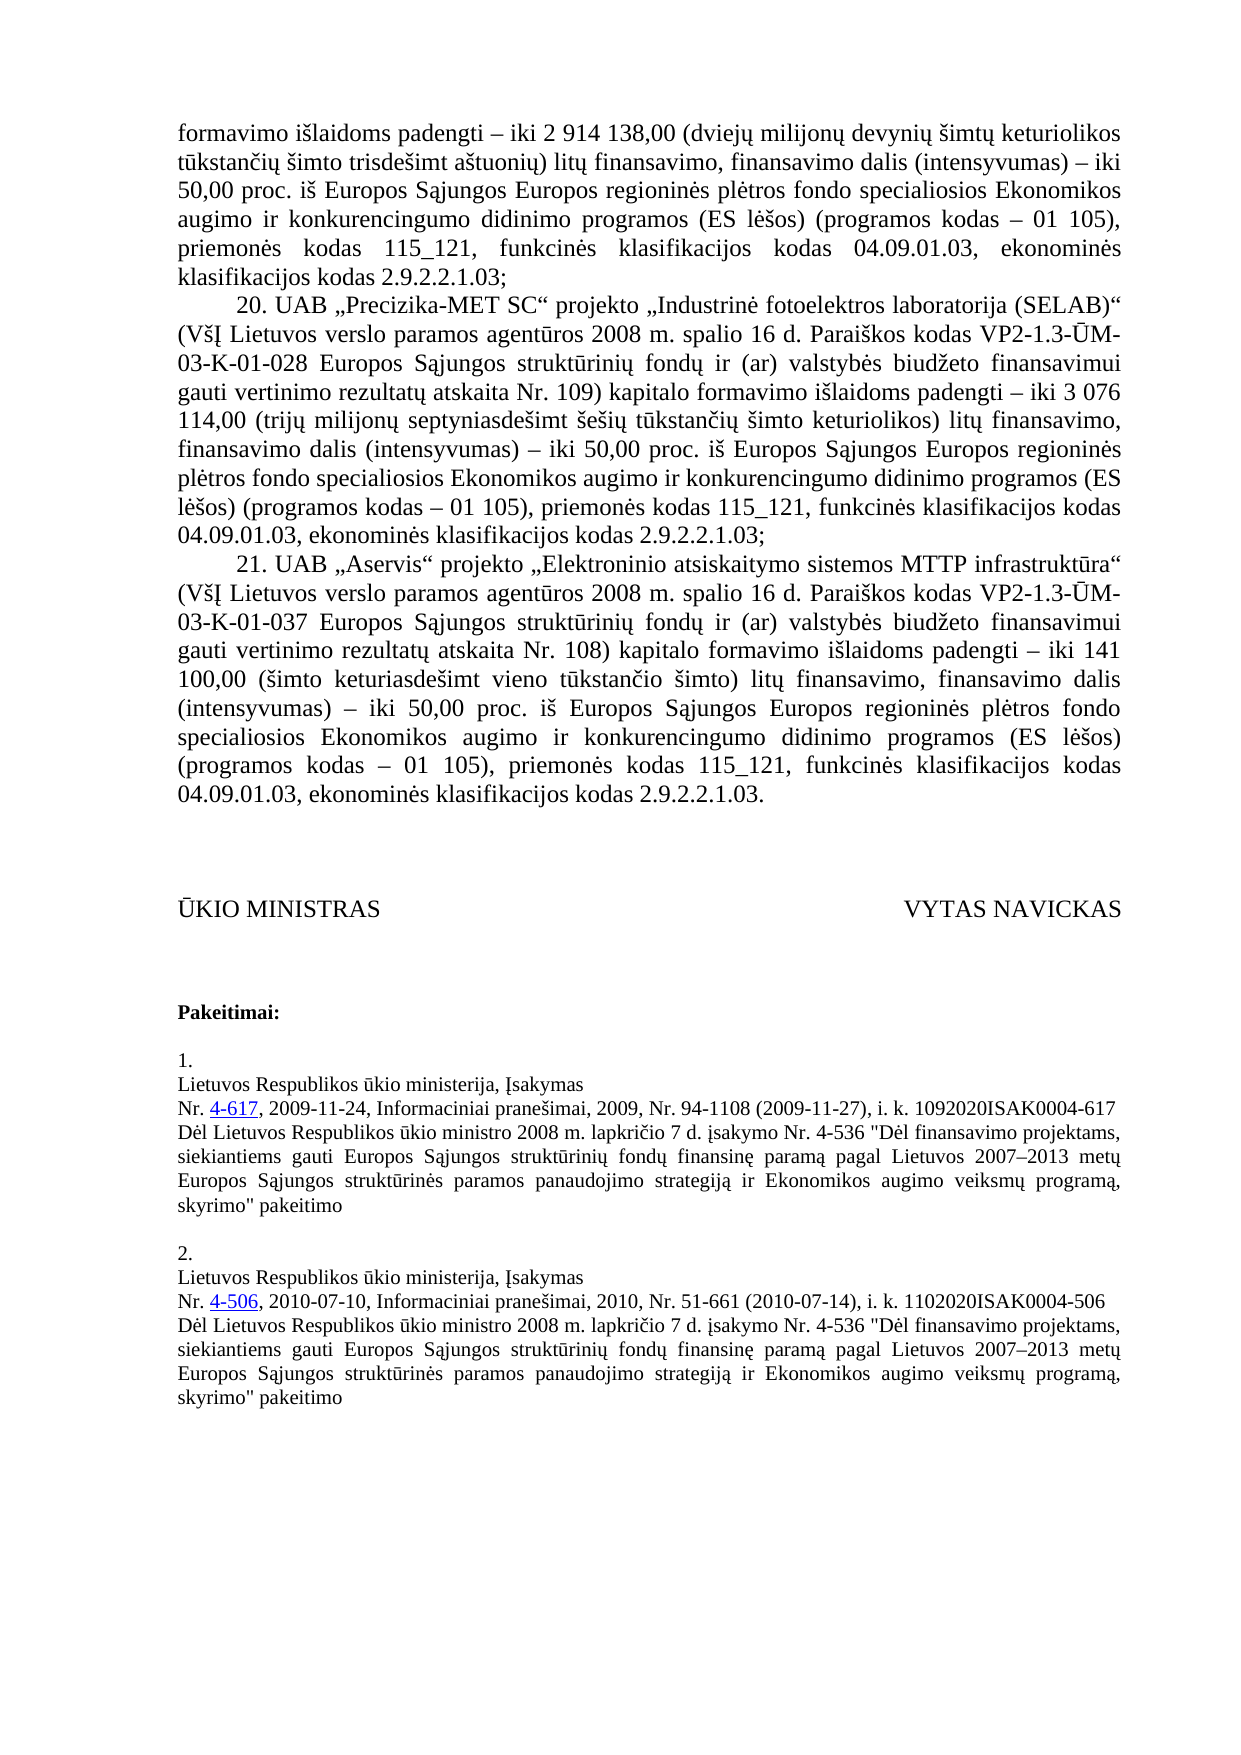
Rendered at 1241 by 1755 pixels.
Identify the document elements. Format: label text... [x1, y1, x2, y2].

text ŪKIO MINISTRAS VYTAS NAVICKAS [177, 894, 1122, 923]
text 1. [177, 1048, 1122, 1072]
text Nr. 4-617, 2009-11-24, Informaciniai pranešimai, 2009, Nr. 94-1108 (2009-11-27), i. k. 1092020ISAK0004-617 [177, 1096, 1122, 1120]
text Dėl Lietuvos Respublikos ūkio ministro 2008 m. lapkričio 7 d. įsakymo Nr. 4-536 "Dėl finansavimo projektams, siekiantiems gauti Europos Sąjungos struktūrinių fondų finansinę paramą pagal Lietuvos 2007–2013 metų Europos Sąjungos struktūrinės paramos panaudojimo strategiją ir Ekonomikos augimo veiksmų programą, skyrimo" pakeitimo [177, 1120, 1122, 1217]
text Pakeitimai: [177, 1000, 1122, 1024]
text Lietuvos Respublikos ūkio ministerija, Įsakymas [177, 1072, 1122, 1096]
text Lietuvos Respublikos ūkio ministerija, Įsakymas [177, 1265, 1122, 1289]
text Dėl Lietuvos Respublikos ūkio ministro 2008 m. lapkričio 7 d. įsakymo Nr. 4-536 "Dėl finansavimo projektams, siekiantiems gauti Europos Sąjungos struktūrinių fondų finansinę paramą pagal Lietuvos 2007–2013 metų Europos Sąjungos struktūrinės paramos panaudojimo strategiją ir Ekonomikos augimo veiksmų programą, skyrimo" pakeitimo [177, 1313, 1122, 1409]
text Nr. 4-506, 2010-07-10, Informaciniai pranešimai, 2010, Nr. 51-661 (2010-07-14), i. k. 1102020ISAK0004-506 [177, 1289, 1122, 1313]
text 20. UAB „Precizika-MET SC“ projekto „Industrinė fotoelektros laboratorija (SELAB)“ (VšĮ Lietuvos verslo paramos agentūros 2008 m. spalio 16 d. Paraiškos kodas VP2-1.3-ŪM-03-K-01-028 Europos Sąjungos struktūrinių fondų ir (ar) valstybės biudžeto finansavimui gauti vertinimo rezultatų atskaita Nr. 109) kapitalo formavimo išlaidoms padengti – iki 3 076 114,00 (trijų milijonų septyniasdešimt šešių tūkstančių šimto keturiolikos) litų finansavimo, finansavimo dalis (intensyvumas) – iki 50,00 proc. iš Europos Sąjungos Europos regioninės plėtros fondo specialiosios Ekonomikos augimo ir konkurencingumo didinimo programos (ES lėšos) (programos kodas – 01 105), priemonės kodas 115_121, funkcinės klasifikacijos kodas 04.09.01.03, ekonominės klasifikacijos kodas 2.9.2.2.1.03; [177, 291, 1122, 549]
text 21. UAB „Aservis“ projekto „Elektroninio atsiskaitymo sistemos MTTP infrastruktūra“ (VšĮ Lietuvos verslo paramos agentūros 2008 m. spalio 16 d. Paraiškos kodas VP2-1.3-ŪM-03-K-01-037 Europos Sąjungos struktūrinių fondų ir (ar) valstybės biudžeto finansavimui gauti vertinimo rezultatų atskaita Nr. 108) kapitalo formavimo išlaidoms padengti – iki 141 100,00 (šimto keturiasdešimt vieno tūkstančio šimto) litų finansavimo, finansavimo dalis (intensyvumas) – iki 50,00 proc. iš Europos Sąjungos Europos regioninės plėtros fondo specialiosios Ekonomikos augimo ir konkurencingumo didinimo programos (ES lėšos) (programos kodas – 01 105), priemonės kodas 115_121, funkcinės klasifikacijos kodas 04.09.01.03, ekonominės klasifikacijos kodas 2.9.2.2.1.03. [177, 549, 1122, 808]
text formavimo išlaidoms padengti – iki 2 914 138,00 (dviejų milijonų devynių šimtų keturiolikos tūkstančių šimto trisdešimt aštuonių) litų finansavimo, finansavimo dalis (intensyvumas) – iki 50,00 proc. iš Europos Sąjungos Europos regioninės plėtros fondo specialiosios Ekonomikos augimo ir konkurencingumo didinimo programos (ES lėšos) (programos kodas – 01 105), priemonės kodas 115_121, funkcinės klasifikacijos kodas 04.09.01.03, ekonominės klasifikacijos kodas 2.9.2.2.1.03; [177, 118, 1122, 291]
text 2. [177, 1241, 1122, 1265]
